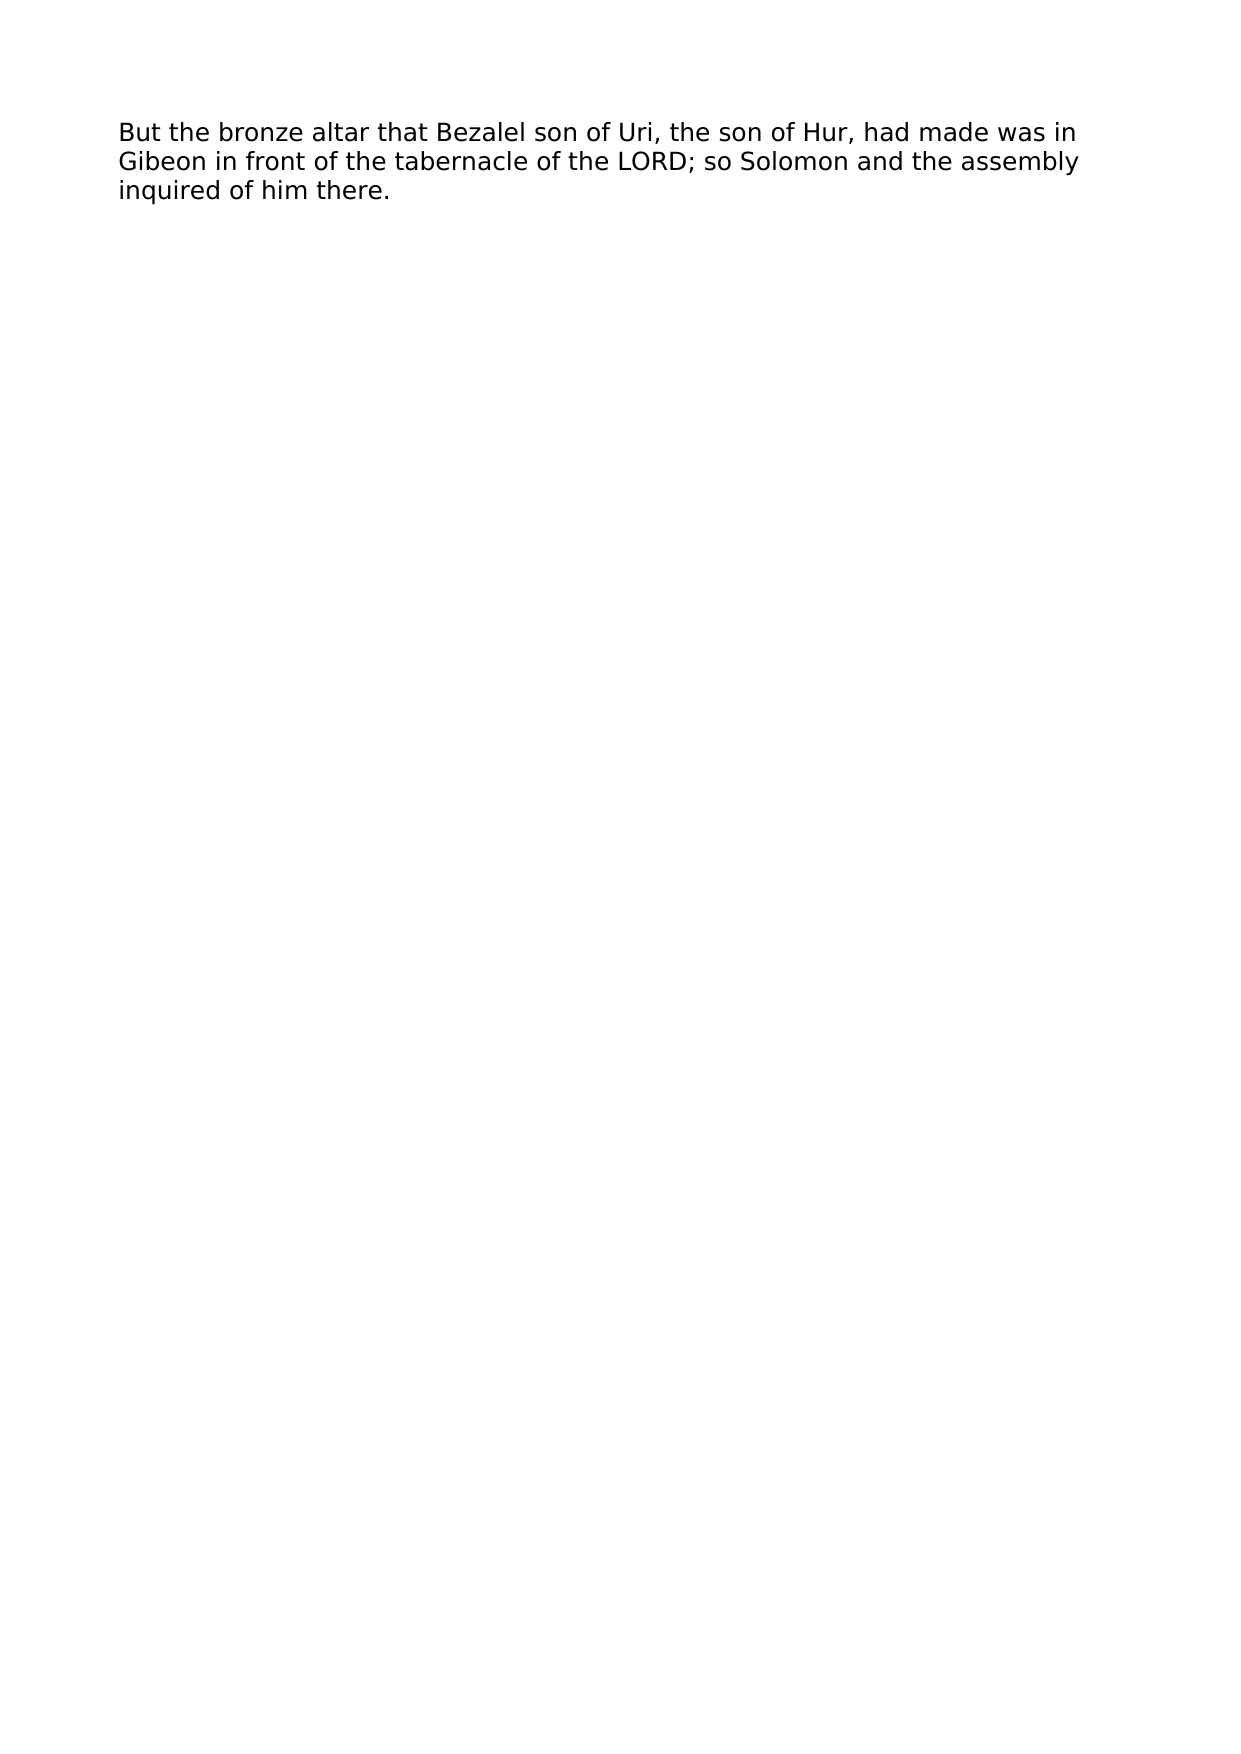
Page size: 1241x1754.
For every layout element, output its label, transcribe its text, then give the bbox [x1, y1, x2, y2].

text But the bronze altar that Bezalel son of Uri, the son of Hur, had made was in Gibeon in front of the tabernacle of the LORD; so Solomon and the assembly inquired of him there. [118, 118, 1122, 206]
